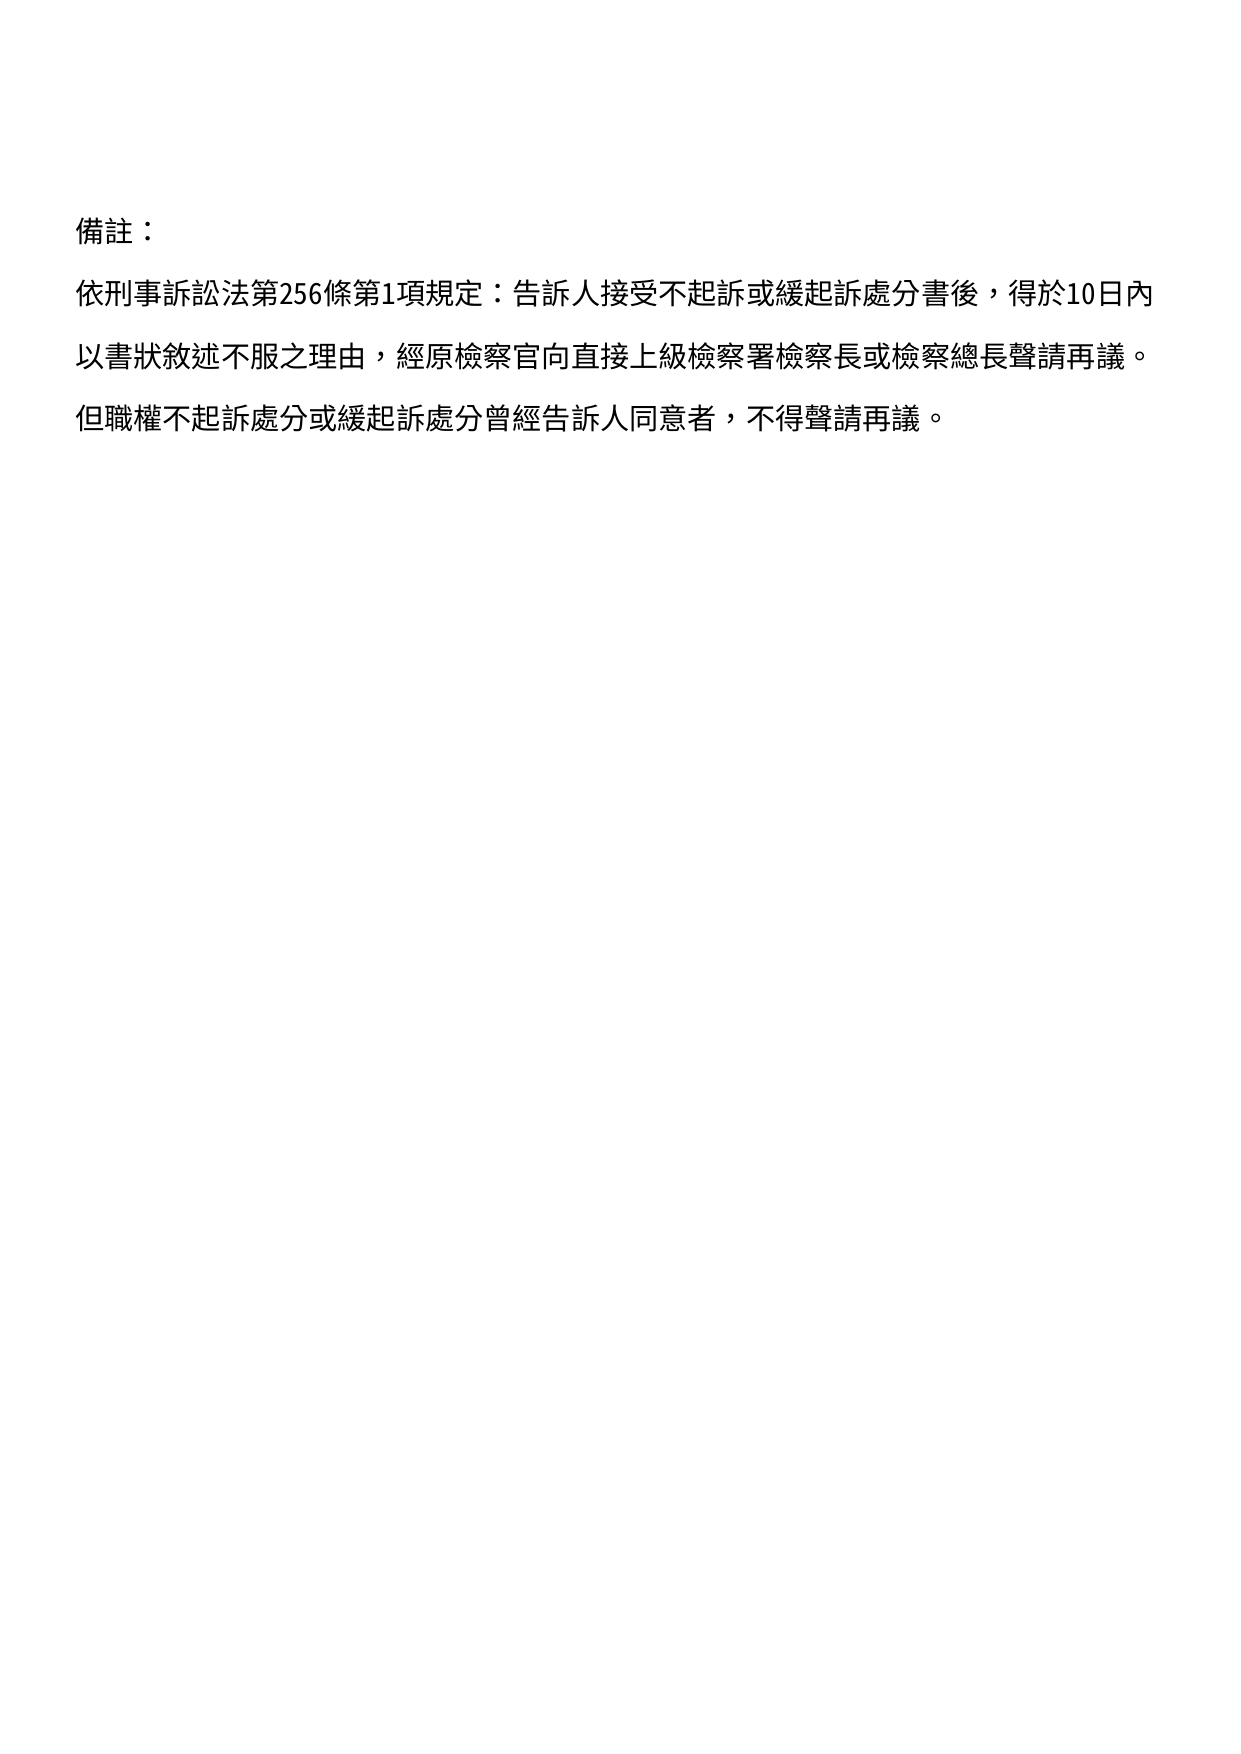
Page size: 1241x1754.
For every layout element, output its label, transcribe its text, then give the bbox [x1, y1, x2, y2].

text 依刑事訴訟法第256條第1項規定：告訴人接受不起訴或緩起訴處分書後，得於10日內以書狀敘述不服之理由，經原檢察官向直接上級檢察署檢察長或檢察總長聲請再議。但職權不起訴處分或緩起訴處分曾經告訴人同意者，不得聲請再議。 [75, 250, 1165, 438]
text 備註： [75, 188, 1165, 250]
